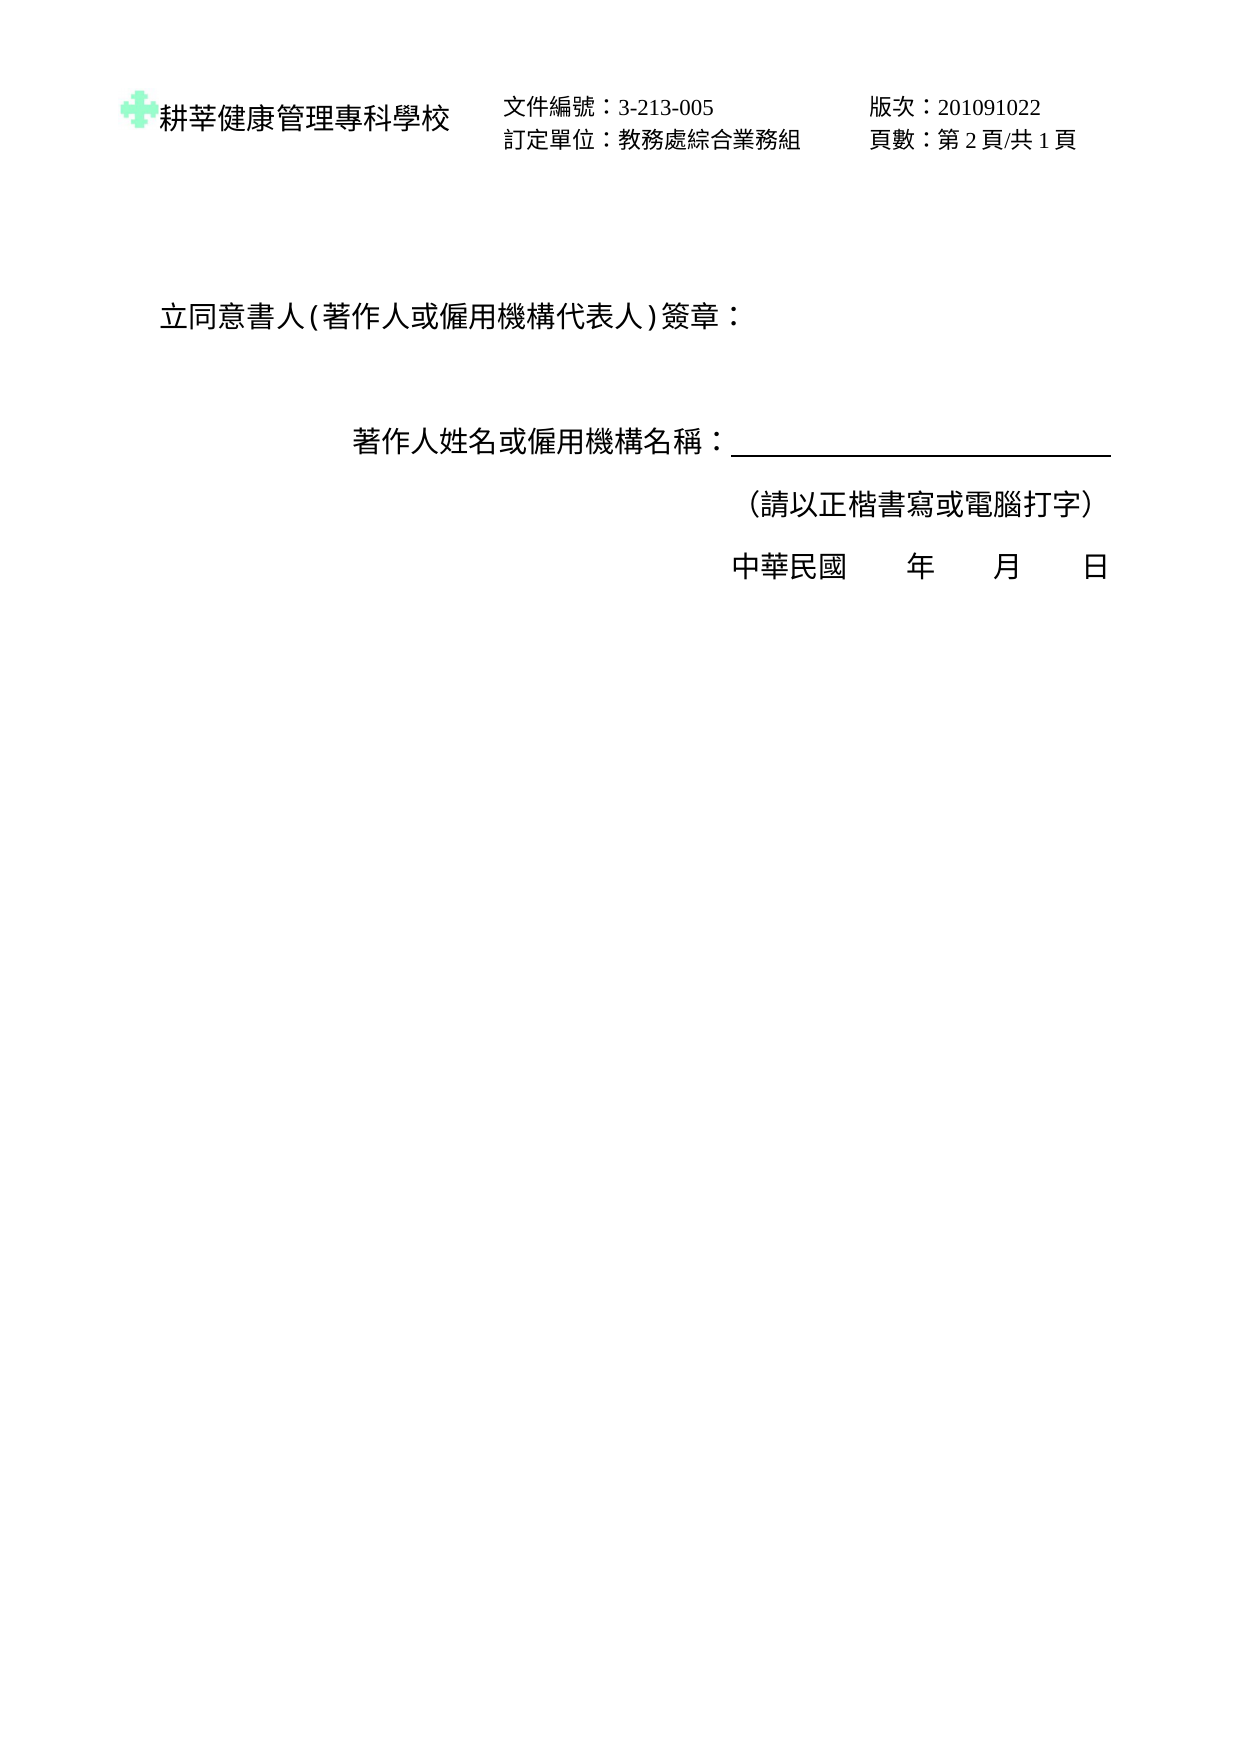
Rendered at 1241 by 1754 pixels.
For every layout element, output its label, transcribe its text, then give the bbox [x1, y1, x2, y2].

text 立同意書人(著作人或僱用機構代表人)簽章： [130, 273, 1110, 336]
text 著作人姓名或僱用機構名稱： [130, 398, 1110, 461]
text （請以正楷書寫或電腦打字） [130, 461, 1110, 523]
text 中華民國 年 月 日 [130, 523, 1110, 586]
